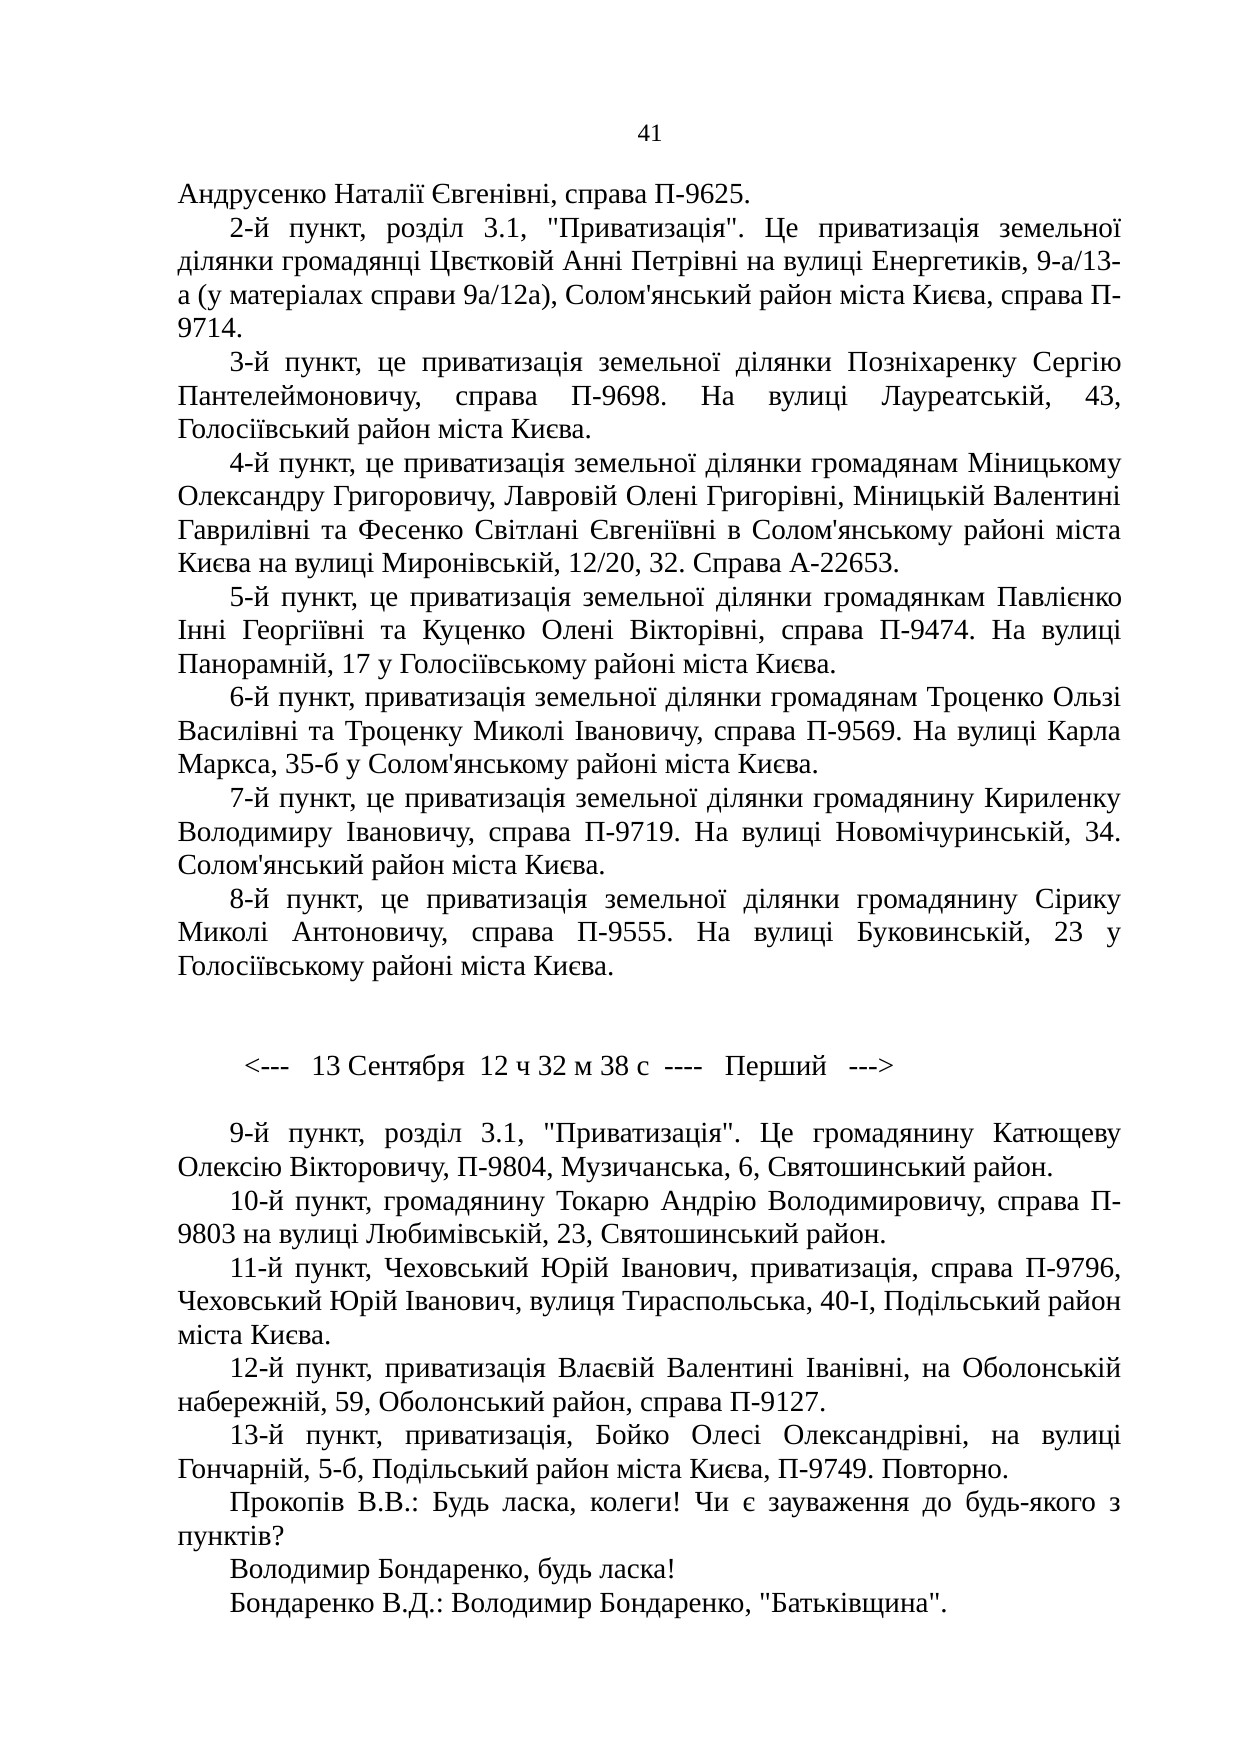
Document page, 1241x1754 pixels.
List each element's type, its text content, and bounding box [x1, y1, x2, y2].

text 4-й пункт, це приватизація земельної ділянки громадянам Міницькому Олександру Григоровичу, Лавровій Олені Григорівні, Міницькій Валентині Гаврилівні та Фесенко Світлані Євгеніївні в Солом'янському районі міста Києва на вулиці Миронівській, 12/20, 32. Справа А-22653. [177, 445, 1122, 579]
text 7-й пункт, це приватизація земельної ділянки громадянину Кириленку Володимиру Івановичу, справа П-9719. На вулиці Новомічуринській, 34. Солом'янський район міста Києва. [177, 780, 1122, 881]
text 3-й пункт, це приватизація земельної ділянки Позніхаренку Сергію Пантелеймоновичу, справа П-9698. На вулиці Лауреатській, 43, Голосіївський район міста Києва. [177, 344, 1122, 445]
text Бондаренко В.Д.: Володимир Бондаренко, "Батьківщина". [177, 1585, 1122, 1619]
text Прокопів В.В.: Будь ласка, колеги! Чи є зауваження до будь-якого з пунктів? [177, 1484, 1122, 1552]
text 5-й пункт, це приватизація земельної ділянки громадянкам Павлієнко Інні Георгіївні та Куценко Олені Вікторівні, справа П-9474. На вулиці Панорамній, 17 у Голосіївському районі міста Києва. [177, 579, 1122, 679]
text 9-й пункт, розділ 3.1, "Приватизація". Це громадянину Катющеву Олексію Вікторовичу, П-9804, Музичанська, 6, Святошинський район. [177, 1116, 1122, 1183]
text <--- 13 Сентября 12 ч 32 м 38 с ---- Перший ---> [177, 1048, 1122, 1082]
text 8-й пункт, це приватизація земельної ділянки громадянину Сірику Миколі Антоновичу, справа П-9555. На вулиці Буковинській, 23 у Голосіївському районі міста Києва. [177, 881, 1122, 981]
text 10-й пункт, громадянину Токарю Андрію Володимировичу, справа П-9803 на вулиці Любимівській, 23, Святошинський район. [177, 1183, 1122, 1250]
text 6-й пункт, приватизація земельної ділянки громадянам Троценко Ользі Василівні та Троценку Миколі Івановичу, справа П-9569. На вулиці Карла Маркса, 35-б у Солом'янському районі міста Києва. [177, 679, 1122, 780]
text Андрусенко Наталії Євгенівні, справа П-9625. [177, 176, 1122, 210]
text 2-й пункт, розділ 3.1, "Приватизація". Це приватизація земельної ділянки громадянці Цвєтковій Анні Петрівні на вулиці Енергетиків, 9-а/13-а (у матеріалах справи 9а/12а), Солом'янський район міста Києва, справа П-9714. [177, 210, 1122, 344]
text 11-й пункт, Чеховський Юрій Іванович, приватизація, справа П-9796, Чеховський Юрій Іванович, вулиця Тираспольська, 40-І, Подільський район міста Києва. [177, 1250, 1122, 1350]
text 13-й пункт, приватизація, Бойко Олесі Олександрівні, на вулиці Гончарній, 5-б, Подільський район міста Києва, П-9749. Повторно. [177, 1417, 1122, 1484]
text 12-й пункт, приватизація Влаєвій Валентині Іванівні, на Оболонській набережній, 59, Оболонський район, справа П-9127. [177, 1350, 1122, 1417]
text Володимир Бондаренко, будь ласка! [177, 1552, 1122, 1585]
